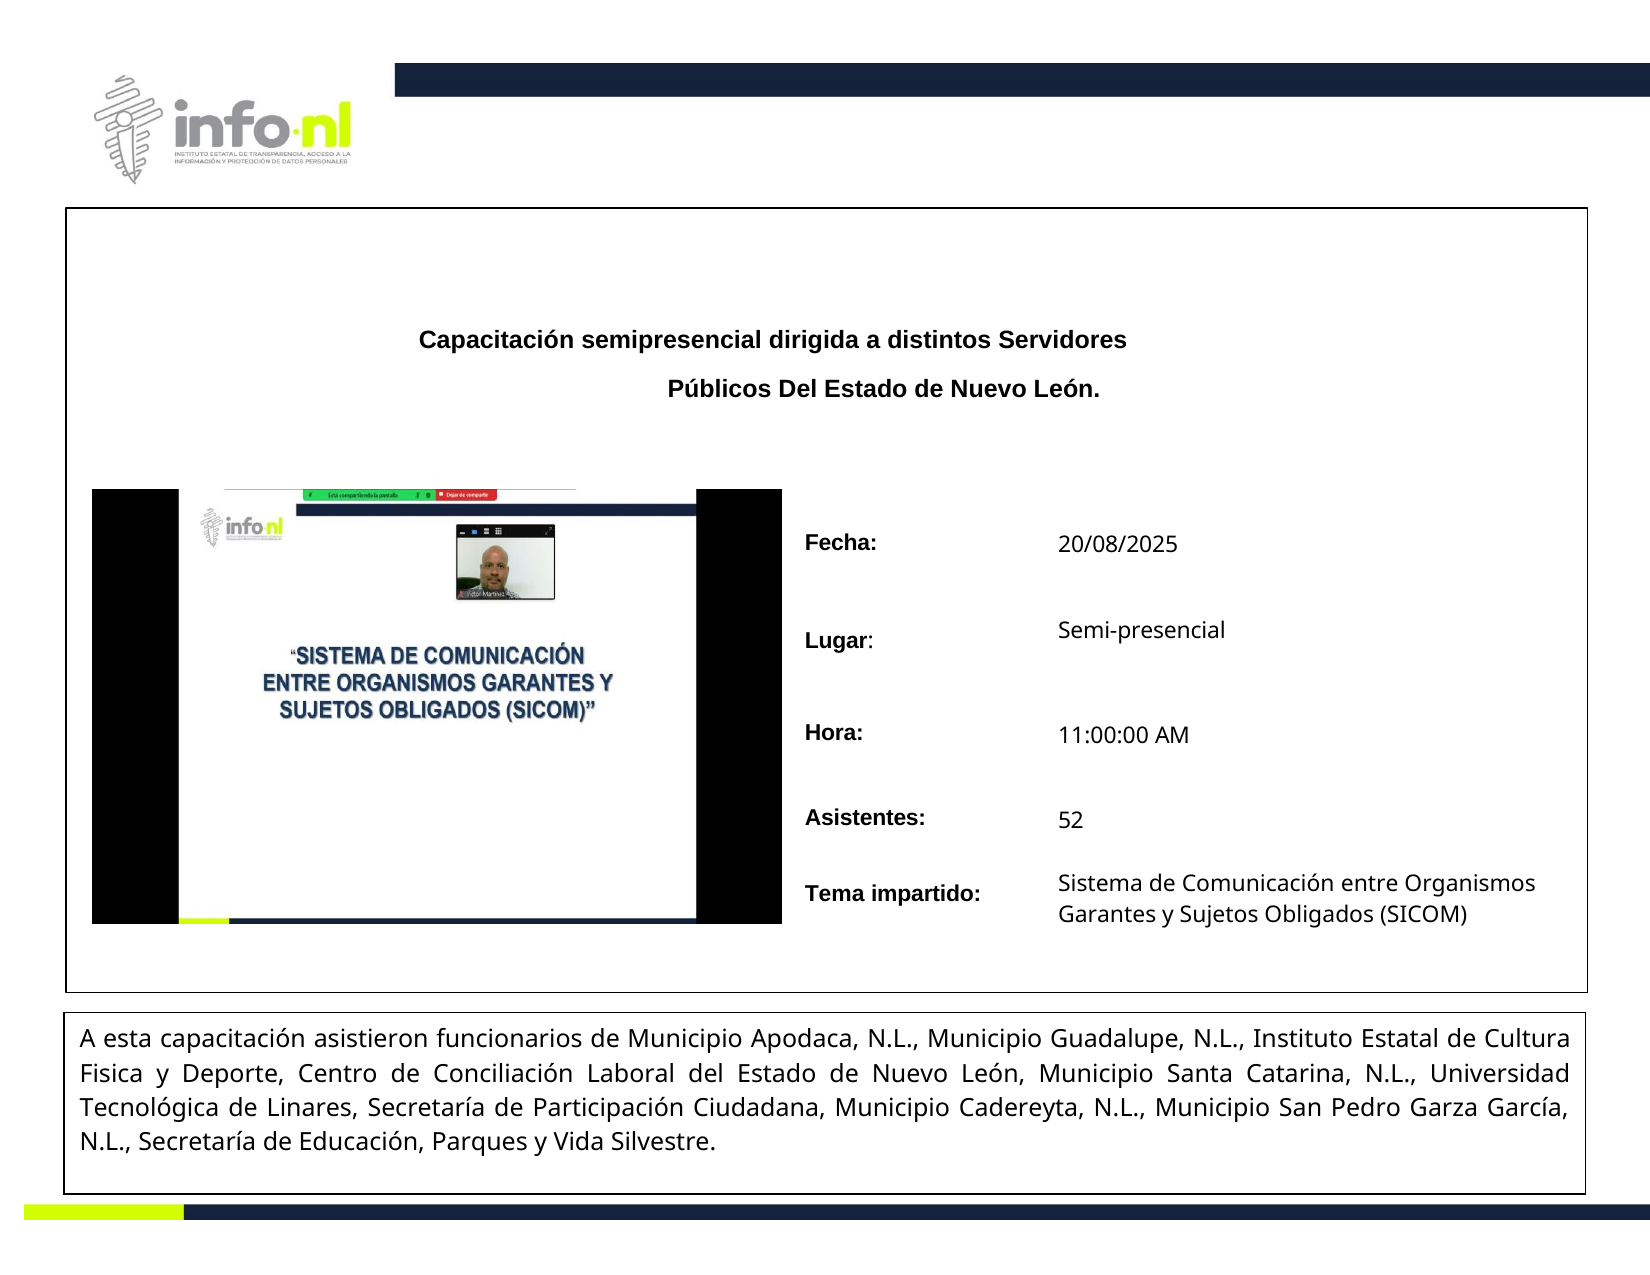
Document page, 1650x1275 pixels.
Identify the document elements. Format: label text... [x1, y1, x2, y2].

text A esta capacitación asistieron funcionarios de Municipio Apodaca, N.L., Municipio Guadalupe, N.L., Instituto Estatal de Cultura Fisica y Deporte, Centro de Conciliación Laboral del Estado de Nuevo León, Municipio Santa Catarina, N.L., Universidad Tecnológica de Linares, Secretaría de Participación Ciudadana, Municipio Cadereyta, N.L., Municipio San Pedro Garza García, N.L., Secretaría de Educación, Parques y Vida Silvestre. [79, 1021, 1570, 1157]
